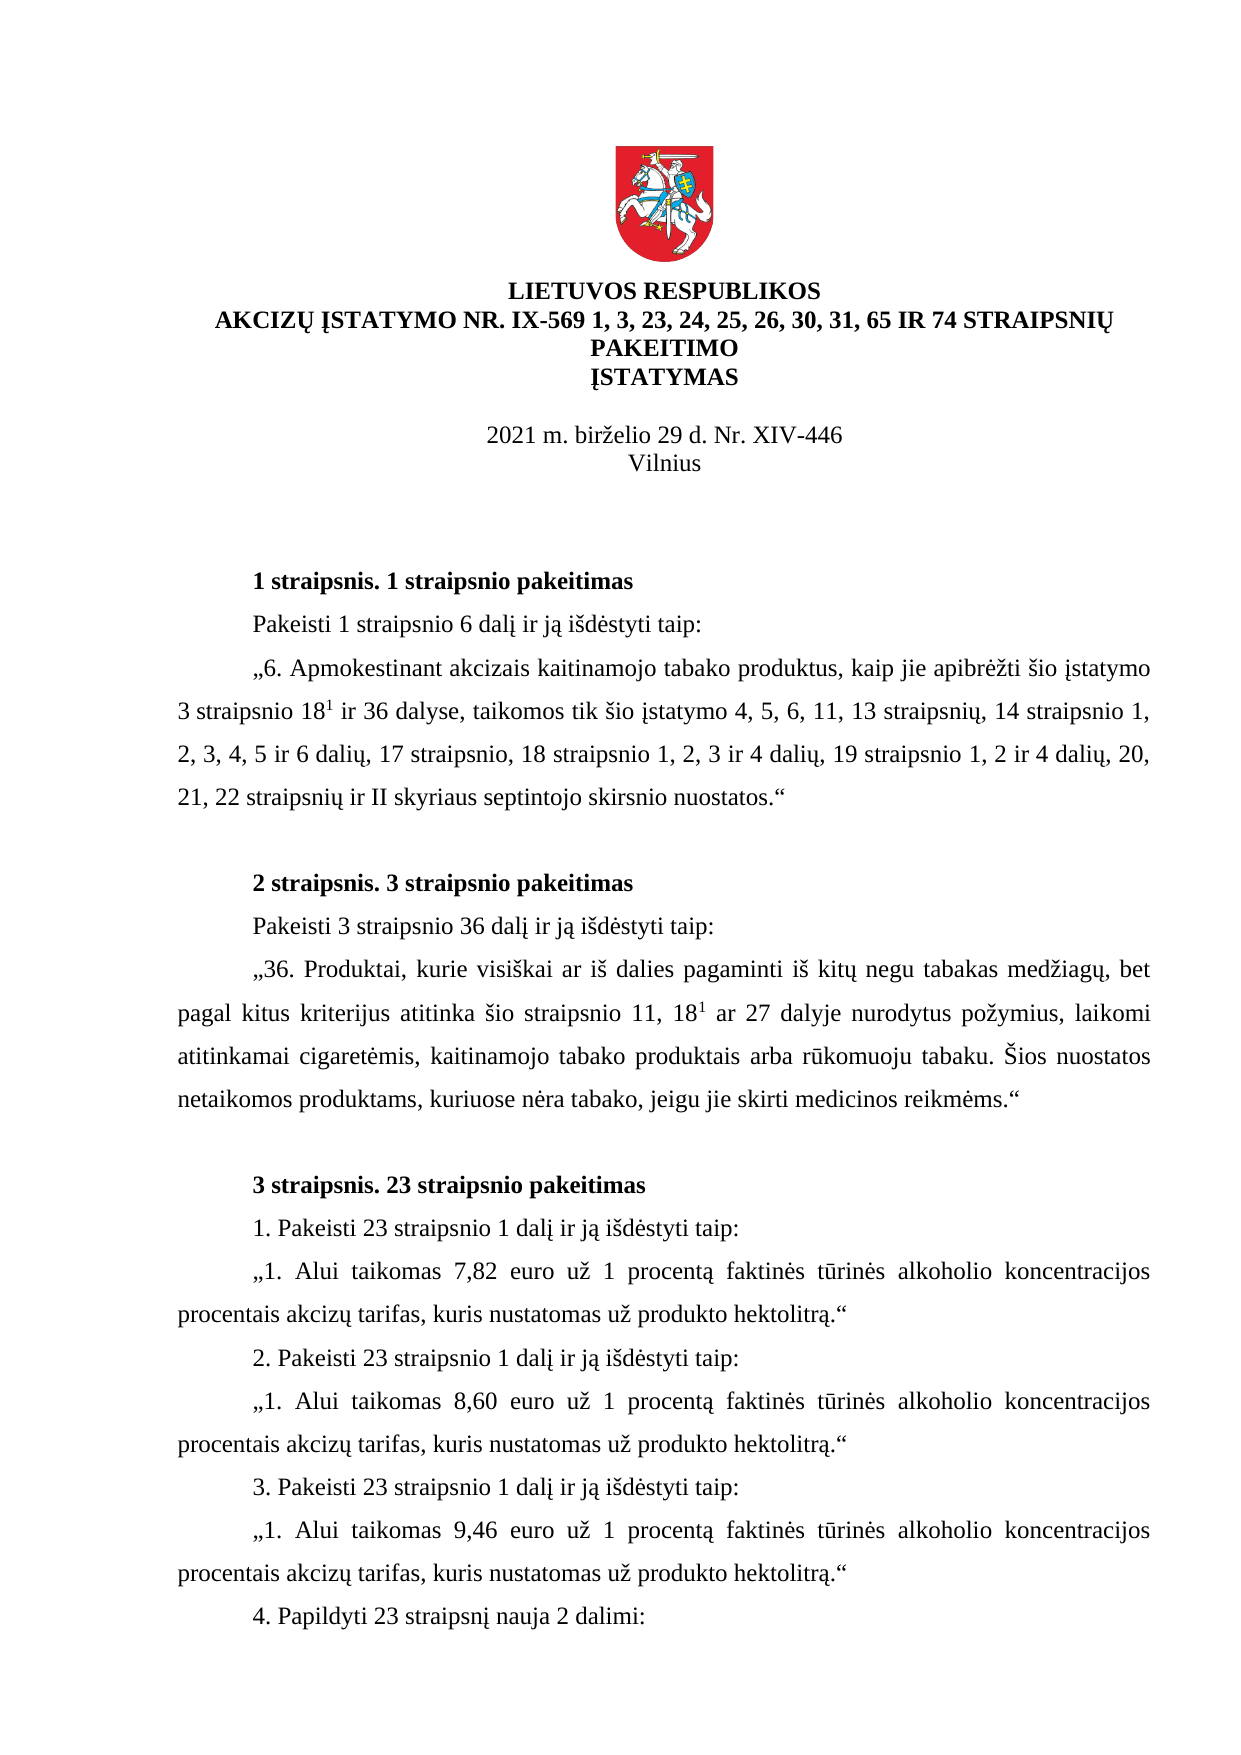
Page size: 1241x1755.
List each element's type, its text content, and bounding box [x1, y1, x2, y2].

text 4. Papildyti 23 straipsnį nauja 2 dalimi: [177, 1601, 1152, 1630]
text Pakeisti 1 straipsnio 6 dalį ir ją išdėstyti taip: [177, 609, 1152, 638]
text 1 straipsnis. 1 straipsnio pakeitimas [177, 566, 1152, 595]
text 1. Pakeisti 23 straipsnio 1 dalį ir ją išdėstyti taip: [177, 1213, 1152, 1242]
text 3 straipsnis. 23 straipsnio pakeitimas [177, 1170, 1152, 1199]
text Pakeisti 3 straipsnio 36 dalį ir ją išdėstyti taip: [177, 911, 1152, 940]
text Vilnius [177, 448, 1152, 477]
text LIETUVOS RESPUBLIKOS [177, 276, 1152, 305]
text „1. Alui taikomas 8,60 euro už 1 procentą faktinės tūrinės alkoholio koncentracijos procentais akcizų tarifas, kuris nustatomas už produkto hektolitrą.“ [177, 1386, 1152, 1458]
text AKCIZŲ ĮSTATYMO NR. IX-569 1, 3, 23, 24, 25, 26, 30, 31, 65 IR 74 STRAIPSNIŲ PAKEITIMO [177, 305, 1152, 362]
text „6. Apmokestinant akcizais kaitinamojo tabako produktus, kaip jie apibrėžti šio įstatymo 3 straipsnio 181 ir 36 dalyse, taikomos tik šio įstatymo 4, 5, 6, 11, 13 straipsnių, 14 straipsnio 1, 2, 3, 4, 5 ir 6 dalių, 17 straipsnio, 18 straipsnio 1, 2, 3 ir 4 dalių, 19 straipsnio 1, 2 ir 4 dalių, 20, 21, 22 straipsnių ir II skyriaus septintojo skirsnio nuostatos.“ [177, 653, 1152, 811]
text „1. Alui taikomas 7,82 euro už 1 procentą faktinės tūrinės alkoholio koncentracijos procentais akcizų tarifas, kuris nustatomas už produkto hektolitrą.“ [177, 1256, 1152, 1328]
text 2. Pakeisti 23 straipsnio 1 dalį ir ją išdėstyti taip: [177, 1343, 1152, 1371]
text „1. Alui taikomas 9,46 euro už 1 procentą faktinės tūrinės alkoholio koncentracijos procentais akcizų tarifas, kuris nustatomas už produkto hektolitrą.“ [177, 1515, 1152, 1587]
text 2021 m. birželio 29 d. Nr. XIV-446 [177, 420, 1152, 448]
text „36. Produktai, kurie visiškai ar iš dalies pagaminti iš kitų negu tabakas medžiagų, bet pagal kitus kriterijus atitinka šio straipsnio 11, 181 ar 27 dalyje nurodytus požymius, laikomi atitinkamai cigaretėmis, kaitinamojo tabako produktais arba rūkomuoju tabaku. Šios nuostatos netaikomos produktams, kuriuose nėra tabako, jeigu jie skirti medicinos reikmėms.“ [177, 954, 1152, 1113]
text 3. Pakeisti 23 straipsnio 1 dalį ir ją išdėstyti taip: [177, 1472, 1152, 1501]
text ĮSTATYMAS [177, 362, 1152, 391]
text 2 straipsnis. 3 straipsnio pakeitimas [177, 868, 1152, 897]
